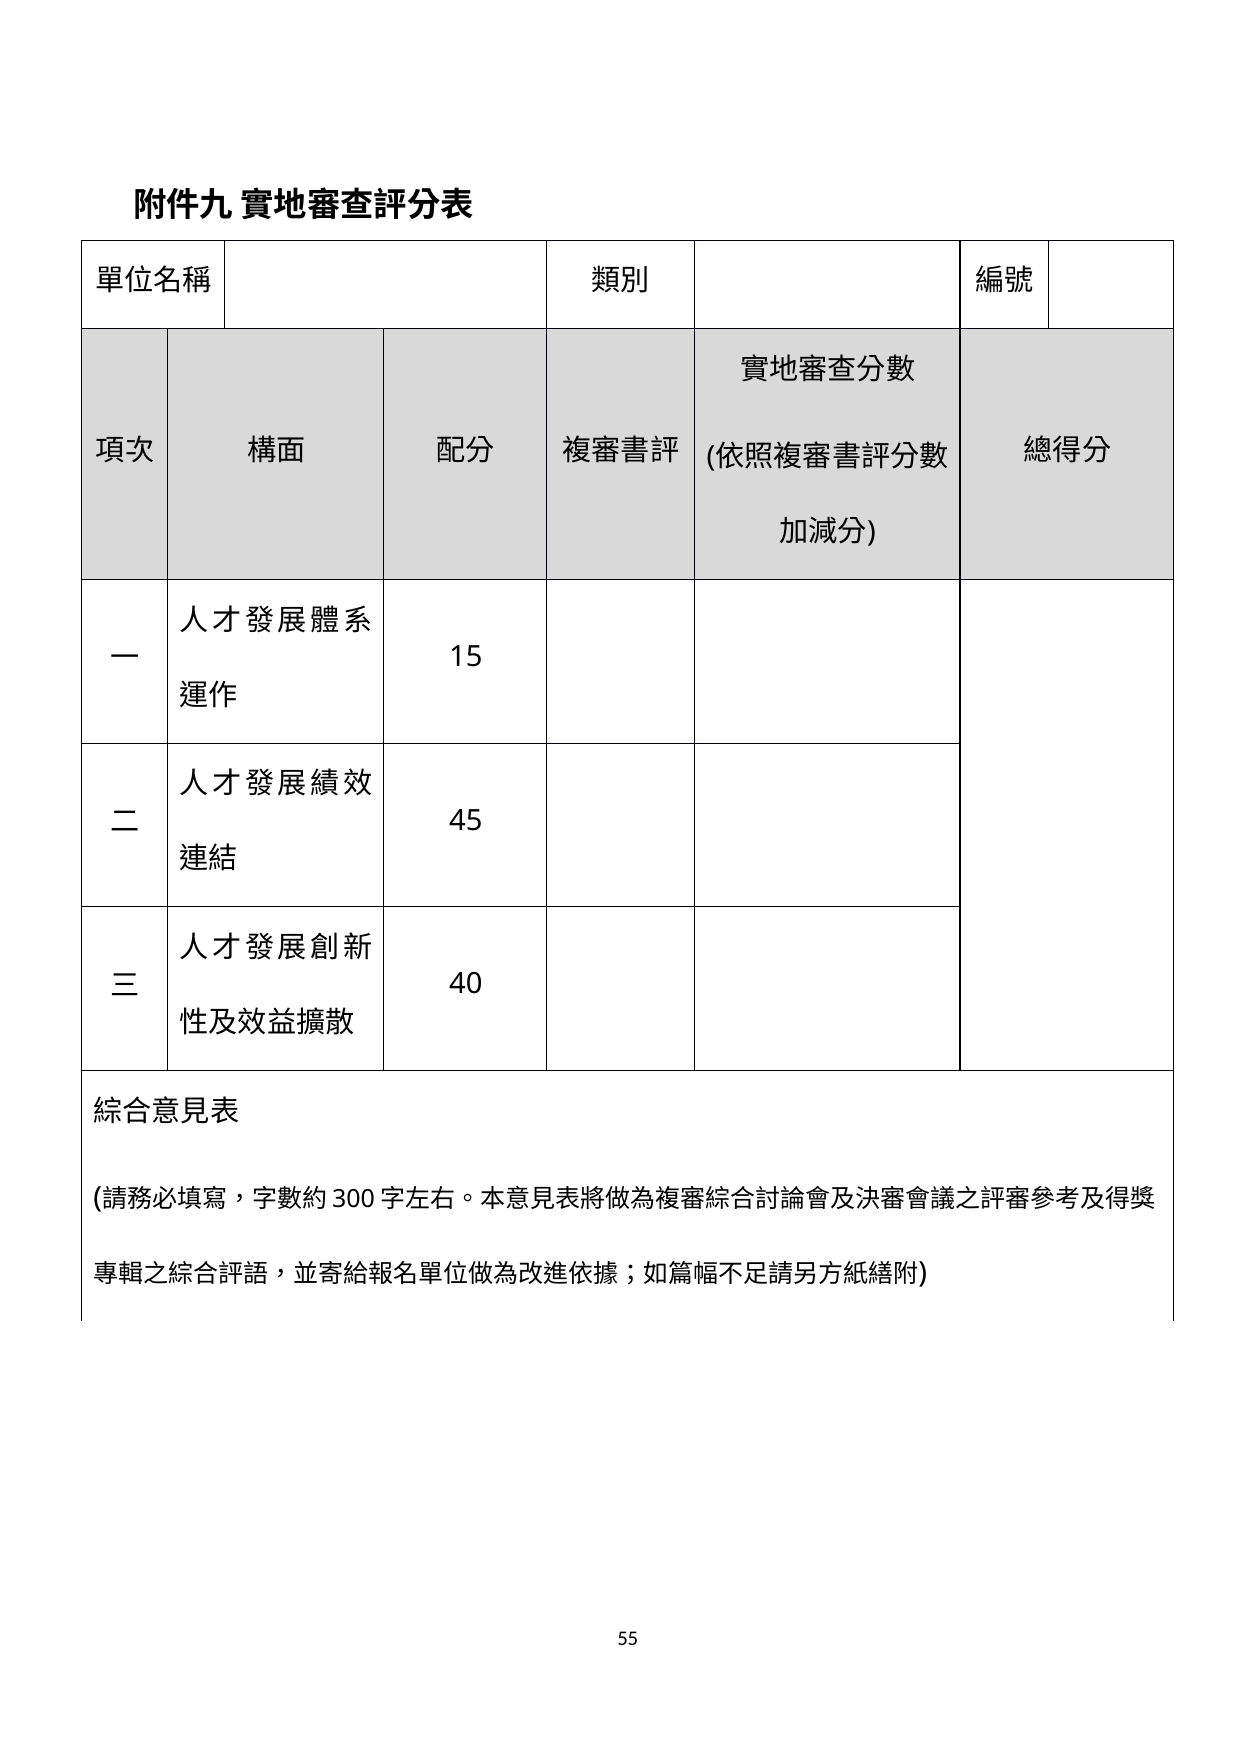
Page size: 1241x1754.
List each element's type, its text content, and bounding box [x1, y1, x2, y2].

table_cell 二 [82, 744, 167, 906]
table_cell 構面 [168, 329, 383, 579]
table_cell 複審書評 [547, 329, 694, 579]
table_cell [961, 580, 1173, 1070]
table_cell 三 [82, 907, 167, 1070]
table_cell 配分 [384, 329, 546, 579]
table_cell 總得分 [961, 329, 1173, 579]
table_cell [695, 744, 959, 906]
table_cell [547, 907, 694, 1070]
table_header 編號 [961, 241, 1048, 328]
table_header 類別 [547, 241, 694, 328]
table_cell 45 [384, 744, 546, 906]
table_cell 項次 [82, 329, 167, 579]
table_cell 人才發展創新性及效益擴散 [168, 907, 383, 1070]
table_header [225, 241, 546, 328]
table_cell 一 [82, 580, 167, 743]
table_cell [547, 744, 694, 906]
table_header [695, 241, 959, 328]
table_cell 實地審查分數 (依照複審書評分數加減分) [695, 329, 959, 579]
table_cell 15 [384, 580, 546, 743]
table_cell 40 [384, 907, 546, 1070]
table_header [1049, 241, 1173, 328]
table_cell [695, 907, 959, 1070]
table_cell [695, 580, 959, 743]
table_cell 綜合意見表 (請務必填寫，字數約300字左右。本意見表將做為複審綜合討論會及決審會議之評審參考及得獎專輯之綜合評語，並寄給報名單位做為改進依據；如篇幅不足請另方紙繕附) [82, 1071, 1173, 1321]
subtitle 附件九 實地審查評分表 [133, 164, 1122, 239]
table_cell 人才發展體系運作 [168, 580, 383, 743]
table_cell 人才發展績效連結 [168, 744, 383, 906]
table_cell [547, 580, 694, 743]
table_header 單位名稱 [82, 241, 224, 328]
